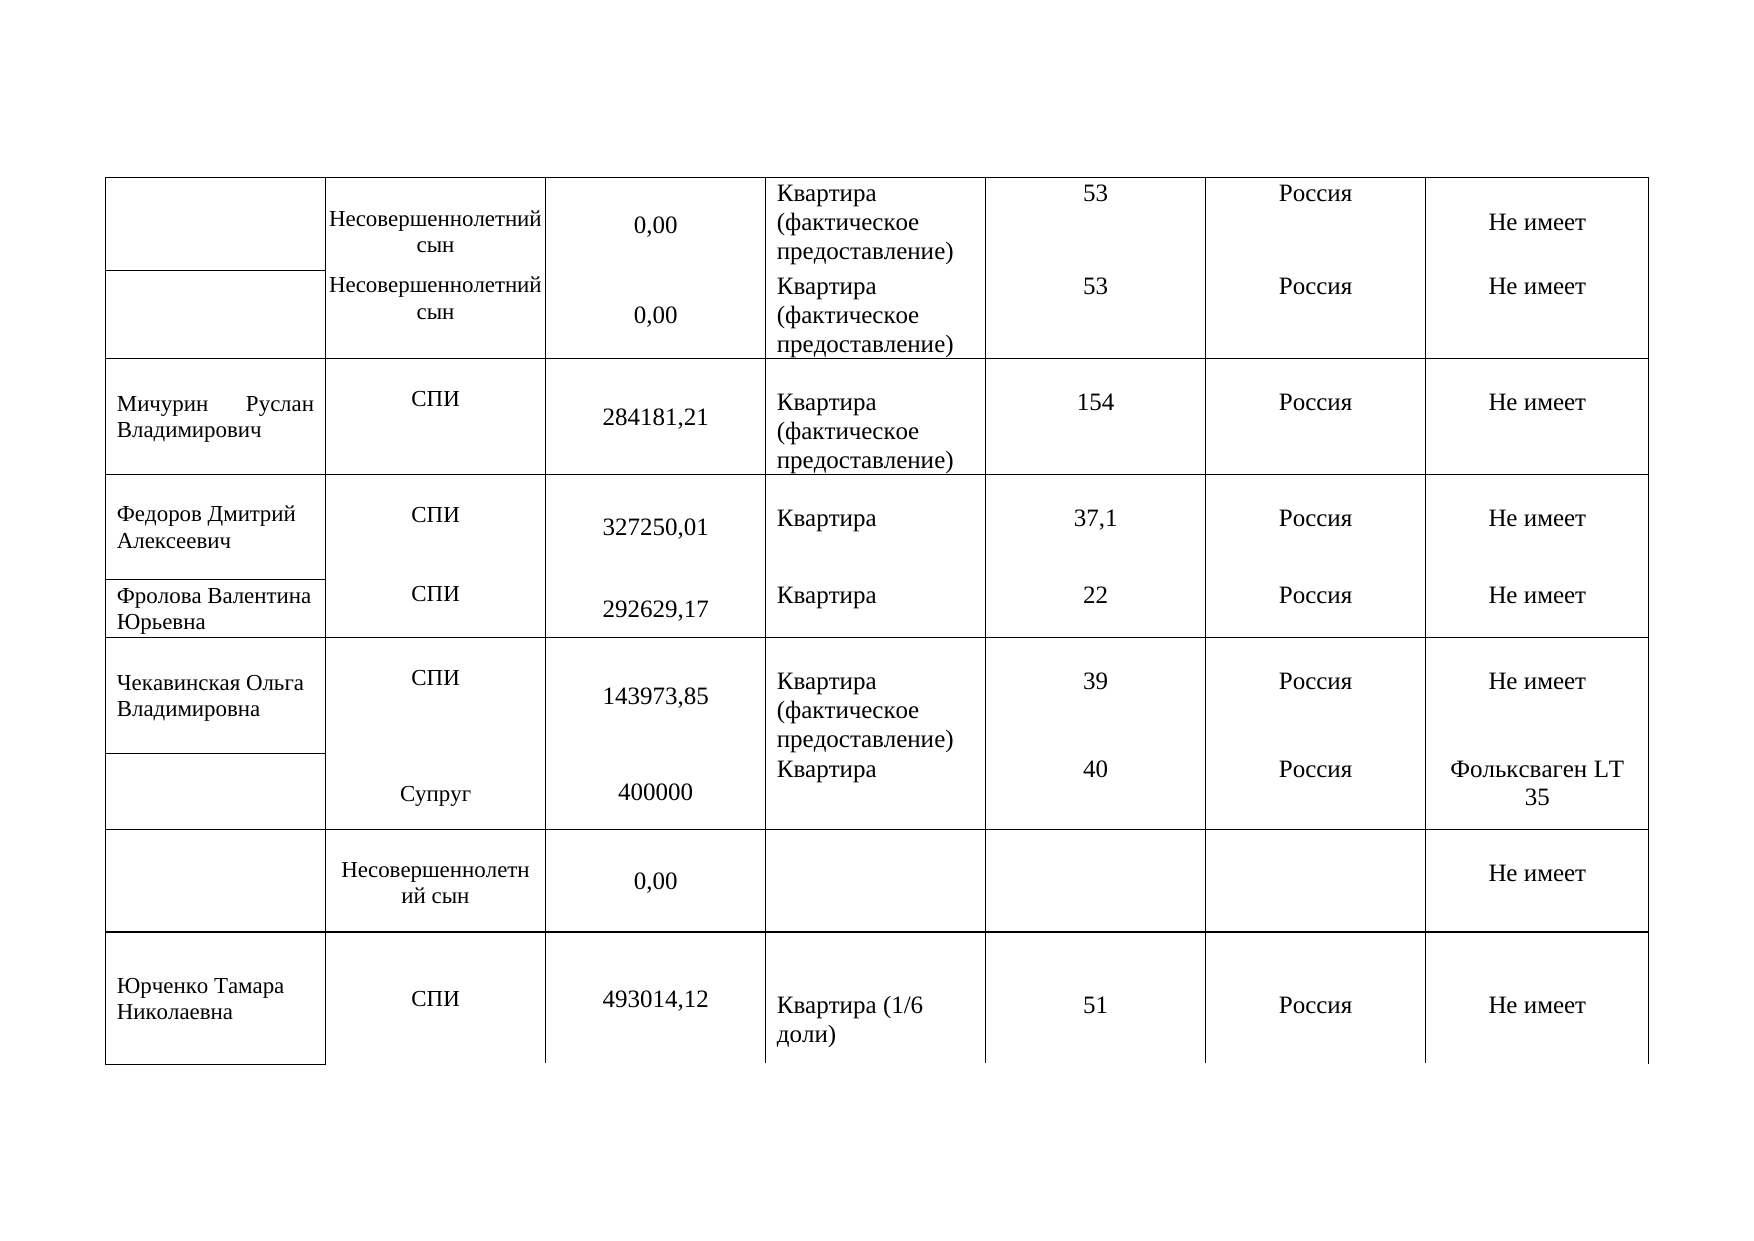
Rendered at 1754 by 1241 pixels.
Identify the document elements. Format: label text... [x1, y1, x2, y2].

table_cell [766, 830, 985, 931]
table_cell СПИ [326, 638, 545, 753]
table_cell [1206, 830, 1425, 931]
table_cell Россия [1206, 178, 1425, 270]
table_cell Квартира (фактическое предоставление) [766, 359, 985, 474]
table_cell 0,00 [546, 178, 765, 270]
table_cell 39 [986, 638, 1205, 753]
table_cell Квартира [766, 753, 985, 829]
table_cell Квартира (фактическое предоставление) [766, 178, 985, 270]
table_cell Несовершеннолетний сын [326, 270, 545, 358]
table_cell Несовершеннолетний сын [326, 178, 545, 270]
table_cell Не имеет [1426, 270, 1648, 358]
table_cell Федоров Дмитрий Алексеевич [106, 475, 325, 579]
table_cell Не имеет [1425, 933, 1648, 1064]
table_cell Россия [1206, 638, 1425, 753]
table_cell 400000 [546, 753, 765, 829]
table_cell [106, 754, 325, 829]
table_cell Не имеет [1426, 178, 1648, 270]
table_cell Супруг [326, 753, 545, 829]
table_cell Не имеет [1426, 579, 1648, 637]
table_cell Квартира (фактическое предоставление) [766, 270, 985, 358]
table_cell 0,00 [546, 830, 765, 931]
table_cell Фролова Валентина Юрьевна [106, 580, 325, 637]
table_cell СПИ [326, 359, 545, 474]
table_cell Россия [1206, 753, 1425, 829]
table_cell Юрченко Тамара Николаевна [106, 933, 325, 1064]
table_cell Россия [1206, 270, 1425, 358]
table_cell 40 [986, 753, 1205, 829]
table_cell 53 [986, 178, 1205, 270]
table_cell 37,1 [986, 475, 1205, 579]
table_cell Россия [1206, 579, 1425, 637]
table_cell 327250,01 [546, 475, 765, 579]
table_cell Чекавинская Ольга Владимировна [106, 638, 325, 753]
table_cell Не имеет [1426, 830, 1648, 931]
table_cell 143973,85 [546, 638, 765, 753]
table_cell Россия [1206, 359, 1425, 474]
table_cell СПИ [326, 933, 545, 1064]
table_cell 51 [985, 933, 1205, 1064]
table_cell Не имеет [1426, 638, 1648, 753]
table_cell 284181,21 [546, 359, 765, 474]
table_cell 53 [986, 270, 1205, 358]
table_cell Мичурин Руслан Владимирович [106, 359, 325, 474]
table_cell Квартира (фактическое предоставление) [766, 638, 985, 753]
table_cell Россия [1205, 933, 1425, 1064]
table_cell СПИ [326, 475, 545, 579]
table_cell 154 [986, 359, 1205, 474]
table_cell [106, 178, 325, 270]
table_cell Фольксваген LT 35 [1426, 753, 1648, 829]
table_cell СПИ [326, 579, 545, 637]
table_cell 22 [986, 579, 1205, 637]
table_cell Квартира [766, 475, 985, 579]
table_cell Россия [1206, 475, 1425, 579]
table_cell [986, 830, 1205, 931]
table_cell 292629,17 [546, 579, 765, 637]
table_cell Квартира [766, 579, 985, 637]
table_cell Квартира (1/6 доли) [765, 933, 985, 1064]
table_cell 0,00 [546, 270, 765, 358]
table_cell Не имеет [1426, 359, 1648, 474]
table_cell Несовершеннолетний сын [326, 830, 545, 931]
table_cell 493014,12 [545, 933, 765, 1064]
table_cell Не имеет [1426, 475, 1648, 579]
table_cell [106, 271, 325, 358]
table_cell [106, 830, 325, 931]
